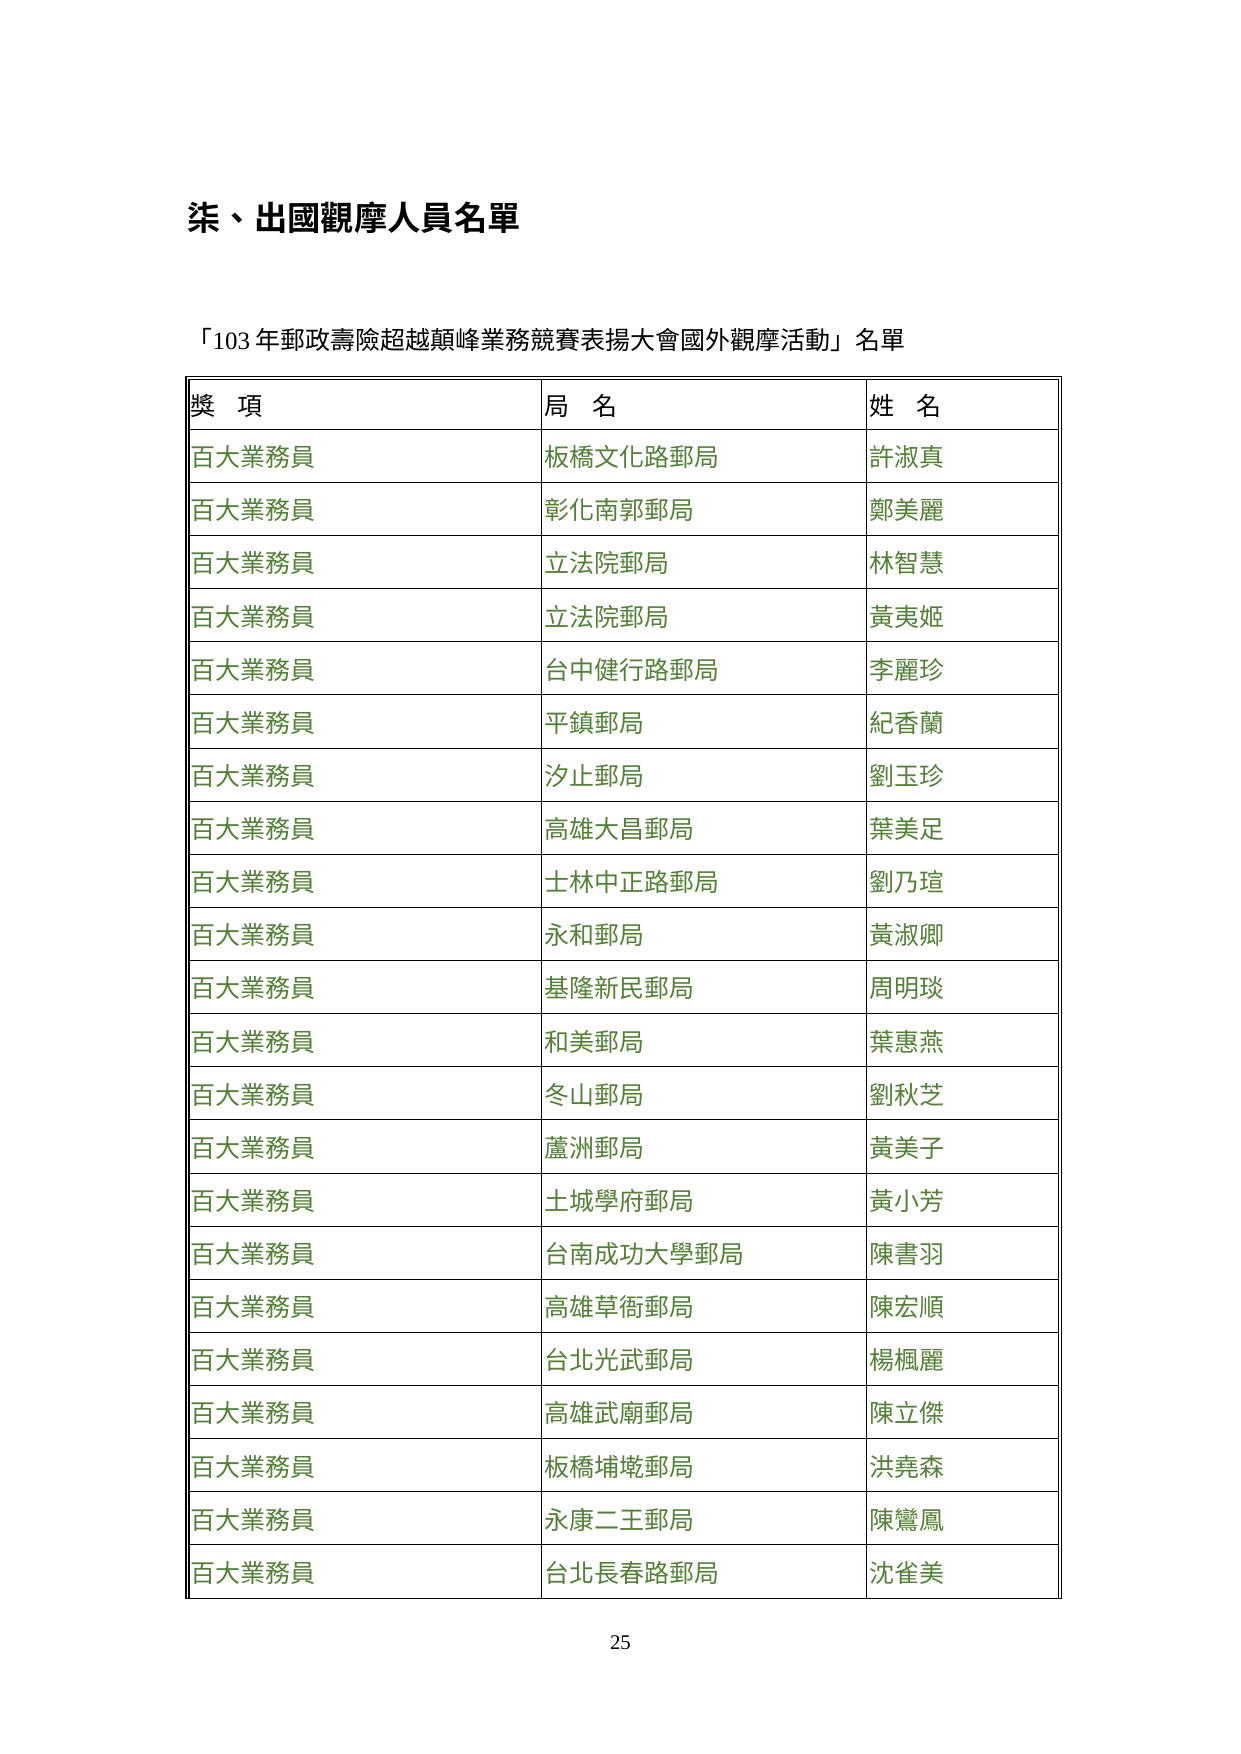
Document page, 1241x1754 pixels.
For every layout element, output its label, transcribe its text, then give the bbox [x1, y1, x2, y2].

table_cell 台中健行路郵局 [542, 642, 866, 694]
table_cell 李麗珍 [867, 642, 1058, 694]
table_cell 百大業務員 [190, 430, 541, 482]
table_cell 百大業務員 [190, 908, 541, 960]
table_cell 陳書羽 [867, 1227, 1058, 1279]
table_cell 永和郵局 [542, 908, 866, 960]
table_header 獎 項 [190, 380, 541, 429]
table_cell 高雄大昌郵局 [542, 802, 866, 854]
subtitle 柒、出國觀摩人員名單 [187, 178, 1053, 253]
table_cell 士林中正路郵局 [542, 855, 866, 907]
table_cell 葉惠燕 [867, 1014, 1058, 1066]
table_cell 百大業務員 [190, 1120, 541, 1172]
table_cell 高雄武廟郵局 [542, 1386, 866, 1438]
table_cell 基隆新民郵局 [542, 961, 866, 1013]
table_cell 板橋文化路郵局 [542, 430, 866, 482]
table_cell 百大業務員 [190, 483, 541, 535]
table_cell 鄭美麗 [867, 483, 1058, 535]
table_cell 百大業務員 [190, 1333, 541, 1385]
table_cell 百大業務員 [190, 1280, 541, 1332]
table_cell 百大業務員 [190, 1439, 541, 1491]
table_cell 彰化南郭郵局 [542, 483, 866, 535]
table_cell 劉秋芝 [867, 1067, 1058, 1119]
table_cell 百大業務員 [190, 1174, 541, 1226]
table_cell 周明琰 [867, 961, 1058, 1013]
table_cell 冬山郵局 [542, 1067, 866, 1119]
table_cell 林智慧 [867, 536, 1058, 588]
table_cell 板橋埔墘郵局 [542, 1439, 866, 1491]
table_cell 百大業務員 [190, 1545, 541, 1597]
table_cell 陳立傑 [867, 1386, 1058, 1438]
table_cell 許淑真 [867, 430, 1058, 482]
table_cell 楊楓麗 [867, 1333, 1058, 1385]
table_cell 陳宏順 [867, 1280, 1058, 1332]
table_cell 汐止郵局 [542, 749, 866, 801]
table_cell 百大業務員 [190, 536, 541, 588]
table_cell 黃淑卿 [867, 908, 1058, 960]
table_cell 黃夷姬 [867, 589, 1058, 641]
table_cell 百大業務員 [190, 1067, 541, 1119]
table_cell 百大業務員 [190, 961, 541, 1013]
table_cell 紀香蘭 [867, 695, 1058, 747]
table_cell 陳鸞鳳 [867, 1492, 1058, 1544]
table_cell 百大業務員 [190, 749, 541, 801]
table_header 姓 名 [867, 380, 1058, 429]
table_cell 劉乃瑄 [867, 855, 1058, 907]
table_cell 百大業務員 [190, 1014, 541, 1066]
table_cell 百大業務員 [190, 642, 541, 694]
table_cell 黃小芳 [867, 1174, 1058, 1226]
table_cell 百大業務員 [190, 1227, 541, 1279]
table_cell 土城學府郵局 [542, 1174, 866, 1226]
table_cell 和美郵局 [542, 1014, 866, 1066]
table_header 局 名 [542, 380, 866, 429]
table_cell 蘆洲郵局 [542, 1120, 866, 1172]
table_cell 立法院郵局 [542, 589, 866, 641]
table_cell 百大業務員 [190, 1492, 541, 1544]
table_cell 葉美足 [867, 802, 1058, 854]
table_cell 永康二王郵局 [542, 1492, 866, 1544]
text 「103年郵政壽險超越顛峰業務競賽表揚大會國外觀摩活動」名單 [187, 320, 1053, 357]
table_cell 百大業務員 [190, 589, 541, 641]
table_cell 沈雀美 [867, 1545, 1058, 1597]
table_cell 百大業務員 [190, 855, 541, 907]
table_cell 台南成功大學郵局 [542, 1227, 866, 1279]
table_cell 立法院郵局 [542, 536, 866, 588]
table_cell 平鎮郵局 [542, 695, 866, 747]
table_cell 高雄草衙郵局 [542, 1280, 866, 1332]
table_cell 台北光武郵局 [542, 1333, 866, 1385]
table_cell 劉玉珍 [867, 749, 1058, 801]
table_cell 百大業務員 [190, 802, 541, 854]
table_cell 百大業務員 [190, 1386, 541, 1438]
table_cell 黃美子 [867, 1120, 1058, 1172]
table_cell 台北長春路郵局 [542, 1545, 866, 1597]
table_cell 百大業務員 [190, 695, 541, 747]
table_cell 洪堯森 [867, 1439, 1058, 1491]
